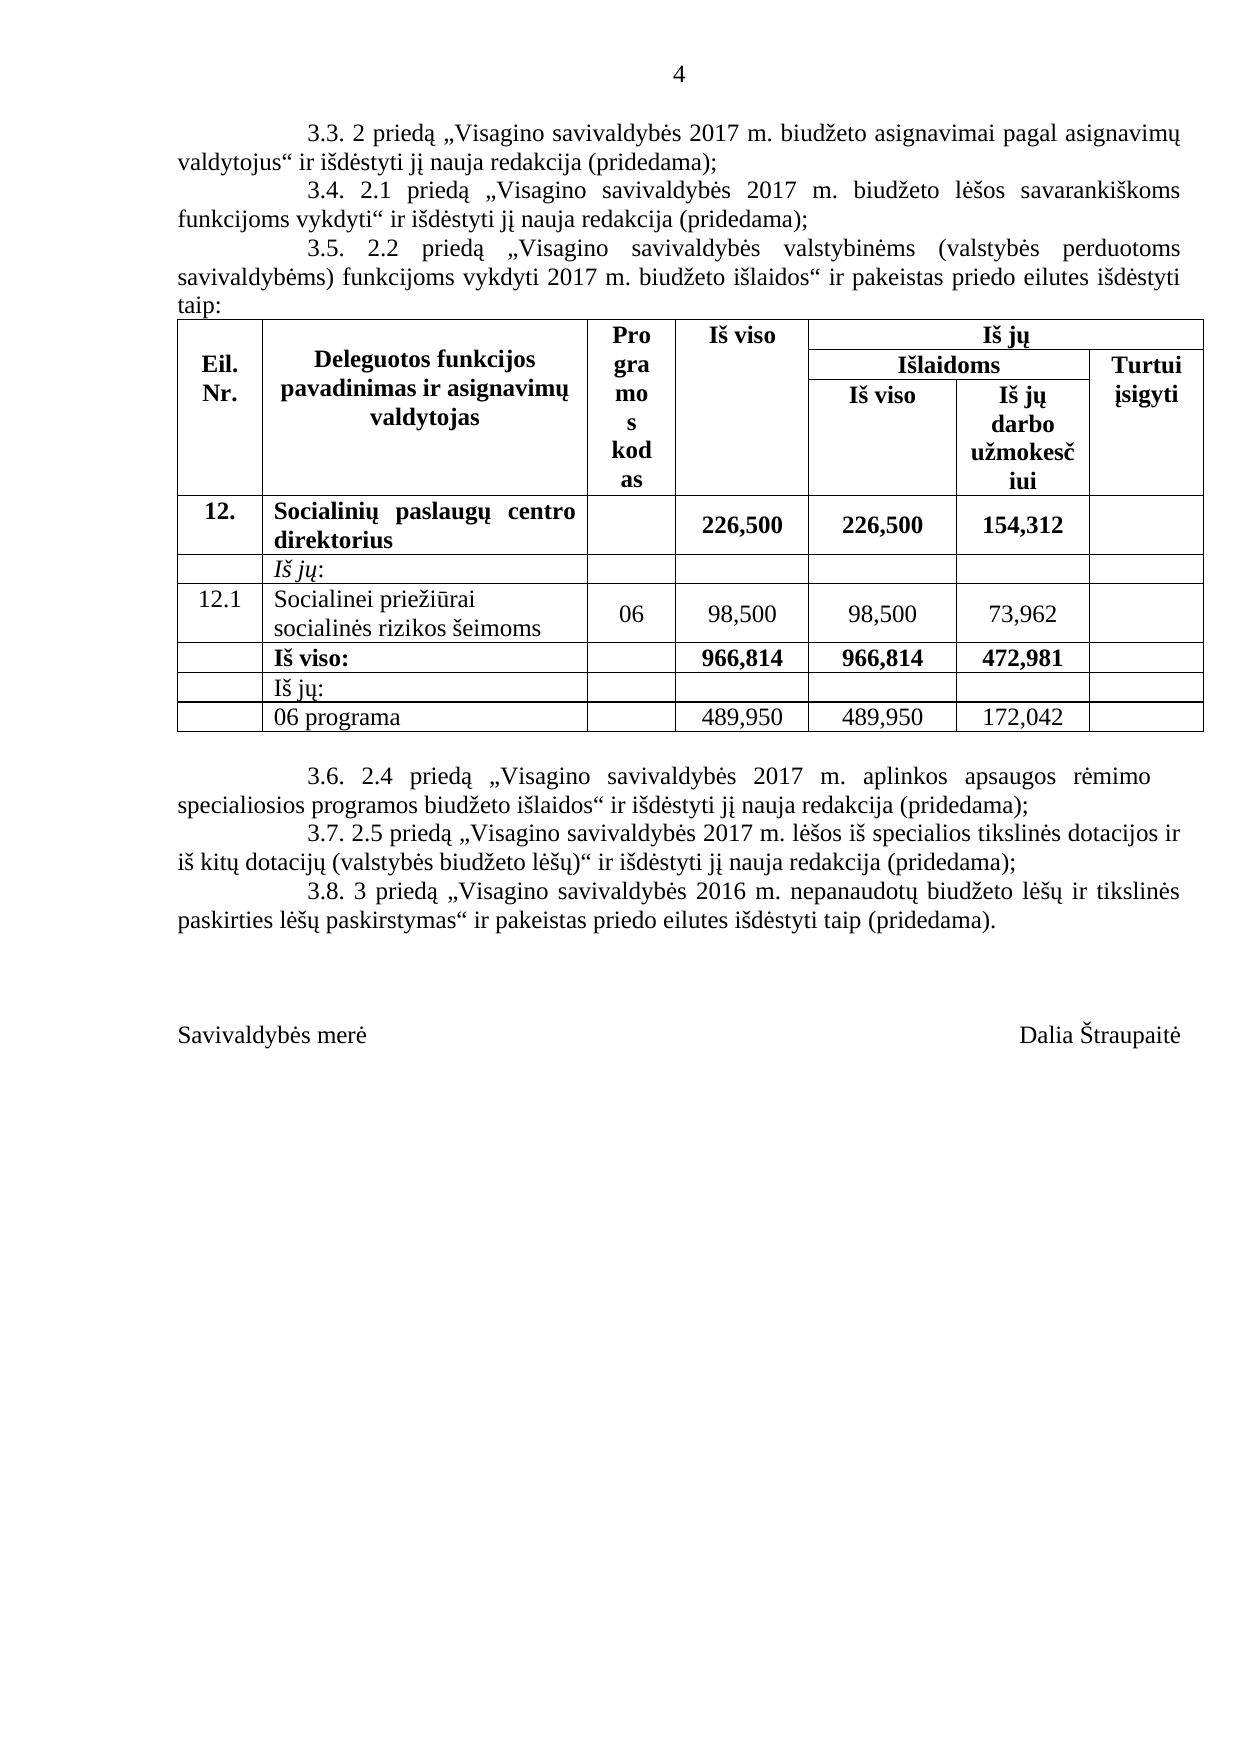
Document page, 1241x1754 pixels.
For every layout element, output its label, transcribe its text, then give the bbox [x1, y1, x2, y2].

table_cell [957, 555, 1089, 583]
table_cell 489,950 [676, 703, 808, 731]
table_cell 154,312 [957, 496, 1089, 553]
table_cell 73,962 [957, 584, 1089, 642]
text 3.8. 3 priedą „Visagino savivaldybės 2016 m. nepanaudotų biudžeto lėšų ir tikslinės paskirties lėšų paskirstymas“ ir pakeistas priedo eilutes išdėstyti taip (pridedama). [177, 876, 1181, 933]
table_cell 98,500 [809, 584, 956, 642]
table_cell 966,814 [676, 643, 808, 672]
text 3.3. 2 priedą „Visagino savivaldybės 2017 m. biudžeto asignavimai pagal asignavimų valdytojus“ ir išdėstyti jį nauja redakcija (pridedama); [177, 118, 1181, 176]
table_cell 98,500 [676, 584, 808, 642]
table_cell Iš viso: [263, 643, 587, 672]
table_header Iš viso [676, 320, 808, 495]
table_cell Iš jų: [263, 555, 587, 583]
table_cell [1090, 643, 1203, 672]
table_cell [809, 673, 956, 701]
table_cell [1090, 673, 1203, 701]
table_cell [178, 555, 262, 583]
table_cell [957, 673, 1089, 701]
table_cell [1090, 584, 1203, 642]
table_cell 226,500 [809, 496, 956, 553]
table_cell [588, 703, 675, 731]
table_cell [676, 673, 808, 701]
table_cell 226,500 [676, 496, 808, 553]
table_cell [178, 673, 262, 701]
table_header Iš jų [809, 320, 1203, 349]
table_header Deleguotos funkcijos pavadinimas ir asignavimų valdytojas [263, 320, 587, 495]
table_cell [588, 555, 675, 583]
text 3.6. 2.4 priedą „Visagino savivaldybės 2017 m. aplinkos apsaugos rėmimo specialiosios programos biudžeto išlaidos“ ir išdėstyti jį nauja redakcija (pridedama); [177, 761, 1152, 818]
table_cell [588, 643, 675, 672]
table_cell 172,042 [957, 703, 1089, 731]
text 3.5. 2.2 priedą „Visagino savivaldybės valstybinėms (valstybės perduotoms savivaldybėms) funkcijoms vykdyti 2017 m. biudžeto išlaidos“ ir pakeistas priedo eilutes išdėstyti taip: [177, 233, 1181, 319]
table_cell [178, 643, 262, 672]
table_cell [1090, 496, 1203, 553]
table_cell Socialinei priežiūrai socialinės rizikos šeimoms [263, 584, 587, 642]
table_cell Išlaidoms [809, 350, 1089, 379]
table_cell 06 [588, 584, 675, 642]
table_header Eil. Nr. [178, 320, 262, 495]
table_cell [1090, 555, 1203, 583]
table_cell [178, 703, 262, 731]
text 3.7. 2.5 priedą „Visagino savivaldybės 2017 m. lėšos iš specialios tikslinės dotacijos ir iš kitų dotacijų (valstybės biudžeto lėšų)“ ir išdėstyti jį nauja redakcija (pridedama); [177, 818, 1181, 876]
table_header Programos kodas [588, 320, 675, 495]
table_cell 489,950 [809, 703, 956, 731]
table_cell [1090, 703, 1203, 731]
table_cell [676, 555, 808, 583]
table_cell Iš viso [809, 380, 956, 495]
table_cell 06 programa [263, 703, 587, 731]
table_cell Iš jų: [263, 673, 587, 701]
table_cell Socialinių paslaugų centro direktorius [263, 496, 587, 553]
text Savivaldybės merė Dalia Štraupaitė [177, 1020, 1181, 1048]
table_cell [588, 496, 675, 553]
table_cell 12. [178, 496, 262, 553]
table_cell [809, 555, 956, 583]
table_cell 966,814 [809, 643, 956, 672]
table_cell 472,981 [957, 643, 1089, 672]
text 3.4. 2.1 priedą „Visagino savivaldybės 2017 m. biudžeto lėšos savarankiškoms funkcijoms vykdyti“ ir išdėstyti jį nauja redakcija (pridedama); [177, 176, 1181, 233]
table_cell Turtui įsigyti [1090, 350, 1203, 495]
table_cell 12.1 [178, 584, 262, 642]
table_cell Iš jų darbo užmokesčiui [957, 380, 1089, 495]
table_cell [588, 673, 675, 701]
